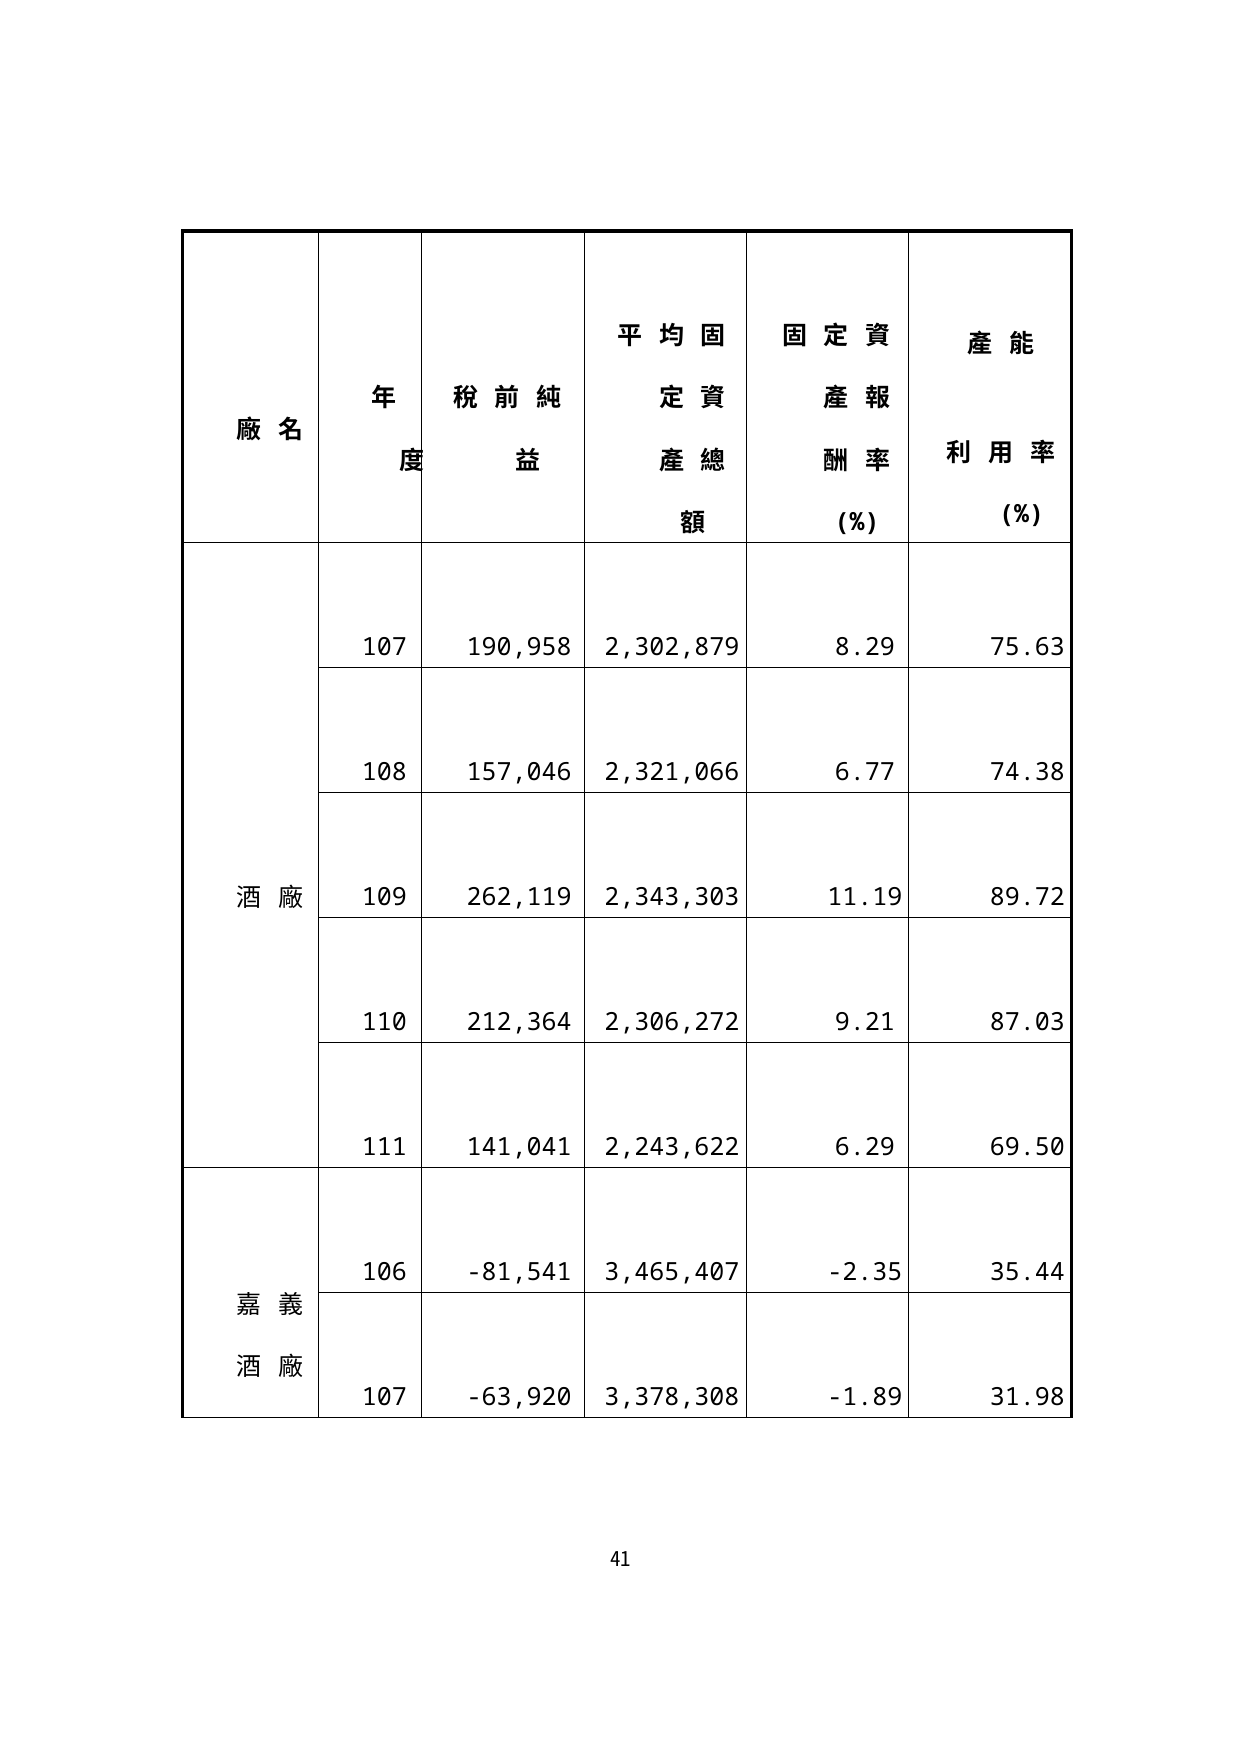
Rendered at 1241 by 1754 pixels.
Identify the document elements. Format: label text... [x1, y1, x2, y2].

table_cell 109 [319, 793, 421, 917]
table_cell 74.38 [909, 668, 1070, 792]
table_header 固定資產報酬率(%) [747, 233, 908, 542]
table_cell 3,378,308 [585, 1293, 746, 1417]
table_cell 2,243,622 [585, 1043, 746, 1167]
table_cell 190,958 [422, 543, 584, 667]
table_cell 31.98 [909, 1293, 1070, 1417]
table_cell 89.72 [909, 793, 1070, 917]
table_cell 3,465,407 [585, 1168, 746, 1292]
table_header 產能 利用率(%) [909, 233, 1070, 542]
table_cell 2,302,879 [585, 543, 746, 667]
table_cell -2.35 [747, 1168, 908, 1292]
table_cell 110 [319, 918, 421, 1042]
table_cell 2,321,066 [585, 668, 746, 792]
table_cell 111 [319, 1043, 421, 1167]
table_cell -81,541 [422, 1168, 584, 1292]
table_cell 2,306,272 [585, 918, 746, 1042]
table_cell 2,343,303 [585, 793, 746, 917]
table_cell 141,041 [422, 1043, 584, 1167]
table_cell 69.50 [909, 1043, 1070, 1167]
table_cell 106 [319, 1168, 421, 1292]
table_header 年度 [319, 233, 421, 542]
table_cell 212,364 [422, 918, 584, 1042]
table_header 平均固定資產總額 [585, 233, 746, 542]
table_cell 75.63 [909, 543, 1070, 667]
table_cell 157,046 [422, 668, 584, 792]
table_header 廠名 [184, 233, 318, 542]
table_cell -1.89 [747, 1293, 908, 1417]
table_cell 8.29 [747, 543, 908, 667]
table_cell 107 [319, 543, 421, 667]
table_cell 6.29 [747, 1043, 908, 1167]
table_cell 107 [319, 1293, 421, 1417]
table_cell 35.44 [909, 1168, 1070, 1292]
table_cell 87.03 [909, 918, 1070, 1042]
table_cell 酒廠 [184, 543, 318, 1167]
table_cell 6.77 [747, 668, 908, 792]
table_cell 11.19 [747, 793, 908, 917]
table_cell 108 [319, 668, 421, 792]
table_header 稅前純益 [422, 233, 584, 542]
table_cell 262,119 [422, 793, 584, 917]
table_cell -63,920 [422, 1293, 584, 1417]
table_cell 9.21 [747, 918, 908, 1042]
table_cell 嘉義酒廠 [184, 1168, 318, 1417]
